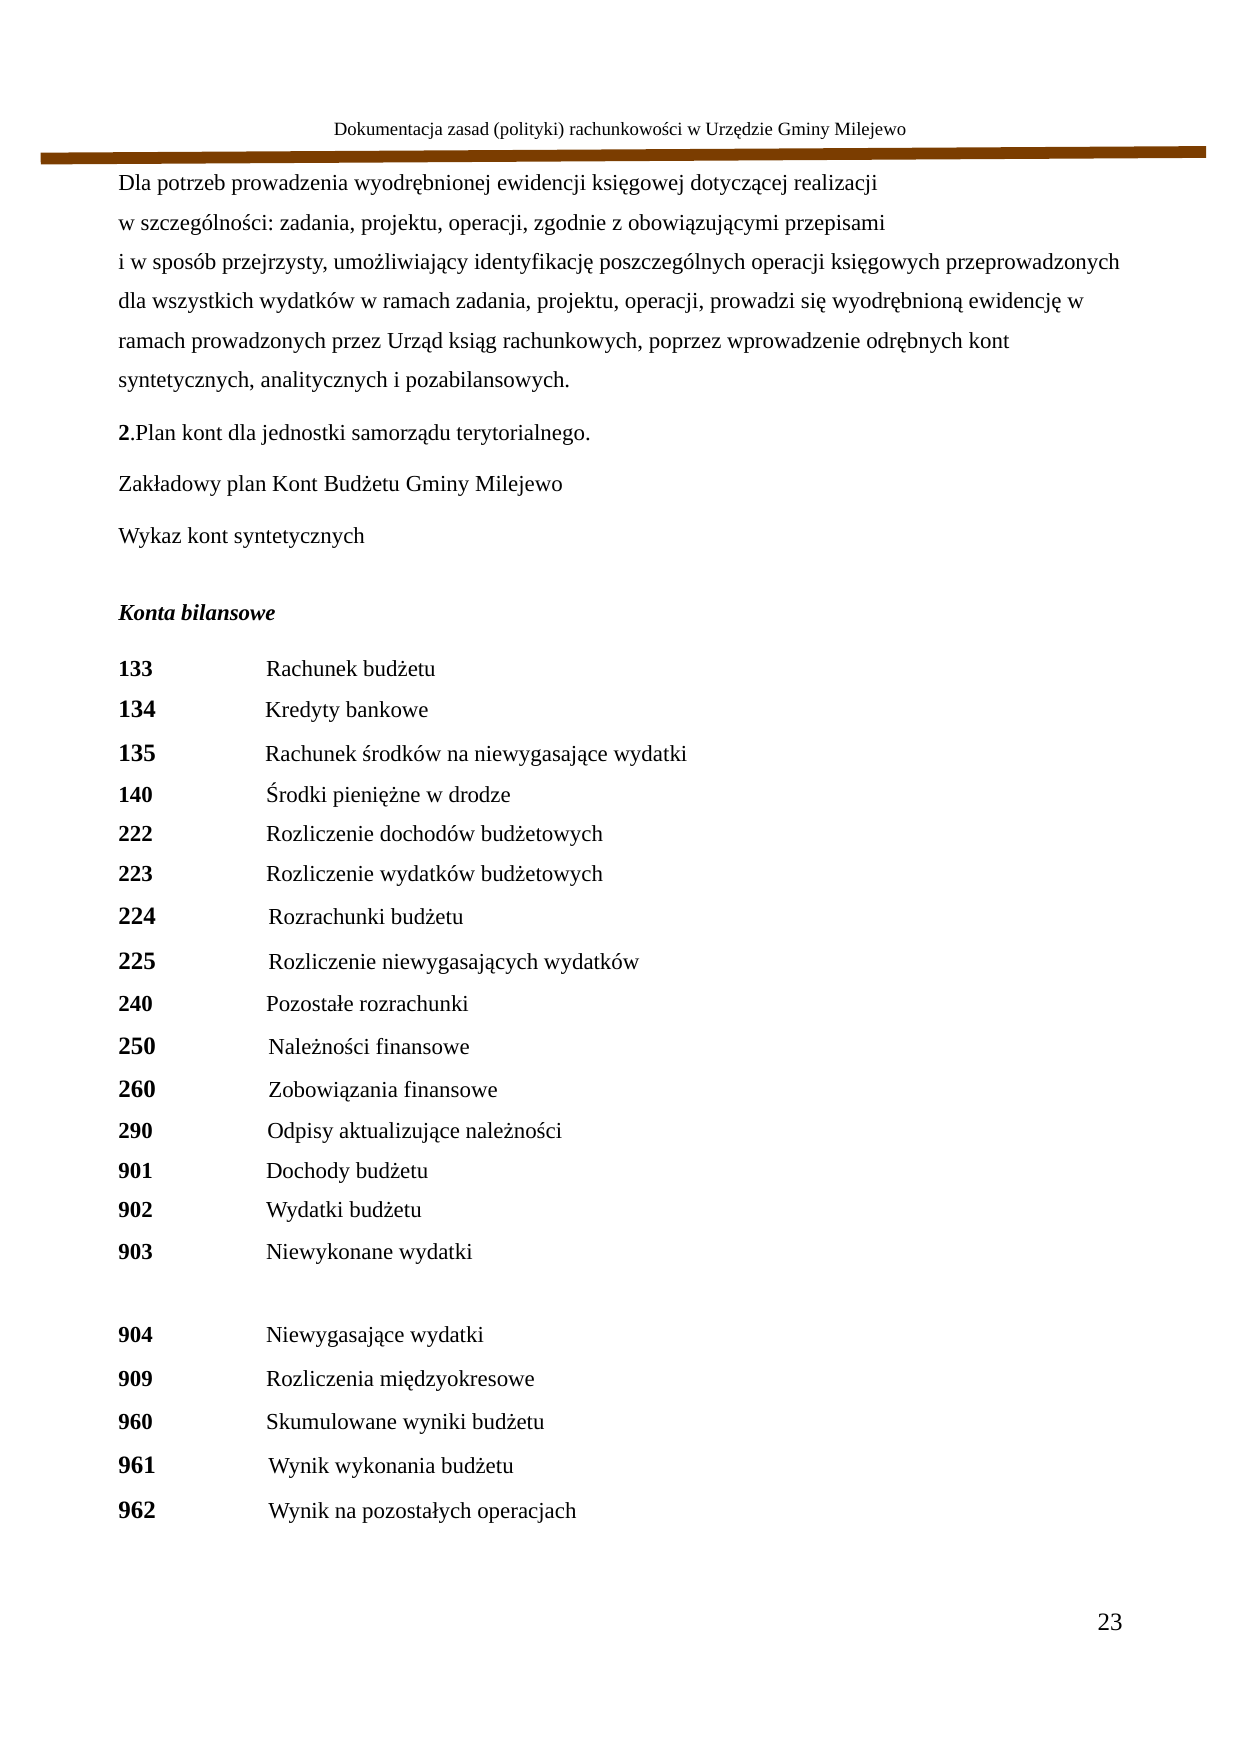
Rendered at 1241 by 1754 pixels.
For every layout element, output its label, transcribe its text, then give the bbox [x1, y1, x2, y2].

text 290 Odpisy aktualizujące należności [118, 1117, 1122, 1144]
text 222 Rozliczenie dochodów budżetowych [118, 820, 1122, 847]
text 2.Plan kont dla jednostki samorządu terytorialnego. [118, 418, 1122, 445]
list Rachunek środków na niewygasające wydatki [118, 738, 1122, 766]
text 903 Niewykonane wydatki [118, 1238, 1122, 1264]
text 140 Środki pieniężne w drodze [118, 781, 1122, 807]
text Zakładowy plan Kont Budżetu Gminy Milejewo [118, 471, 1122, 497]
text 902 Wydatki budżetu [118, 1196, 1122, 1223]
list Rozliczenie niewygasających wydatków [118, 946, 1122, 975]
list Zobowiązania finansowe [118, 1074, 1122, 1103]
text Wykaz kont syntetycznych [118, 522, 1122, 549]
text Konta bilansowe [118, 599, 1122, 626]
list Należności finansowe [118, 1031, 1122, 1060]
text 960 Skumulowane wyniki budżetu [118, 1408, 1101, 1435]
list Rozrachunki budżetu [118, 901, 1122, 930]
text 133 Rachunek budżetu [118, 655, 1122, 681]
text 240 Pozostałe rozrachunki [118, 989, 1122, 1016]
list Wynik na pozostałych operacjach [118, 1495, 1122, 1524]
text Dla potrzeb prowadzenia wyodrębnionej ewidencji księgowej dotyczącej realizacji w szczególności: zadania, projektu, operacji, zgodnie z obowiązującymi przepisami i w sposób przejrzysty, umożliwiający identyfikację poszczególnych operacji księgowych przeprowadzonych dla wszystkich wydatków w ramach zadania, projektu, operacji, prowadzi się wyodrębnioną ewidencję w ramach prowadzonych przez Urząd ksiąg rachunkowych, poprzez wprowadzenie odrębnych kont syntetycznych, analitycznych i pozabilansowych. [118, 169, 1122, 393]
text 904 Niewygasające wydatki [118, 1321, 1122, 1347]
text 909 Rozliczenia międzyokresowe [118, 1365, 1122, 1391]
text 901 Dochody budżetu [118, 1157, 1122, 1183]
text 223 Rozliczenie wydatków budżetowych [118, 860, 1122, 886]
list Kredyty bankowe [118, 694, 1122, 723]
list Wynik wykonania budżetu [118, 1450, 1122, 1479]
